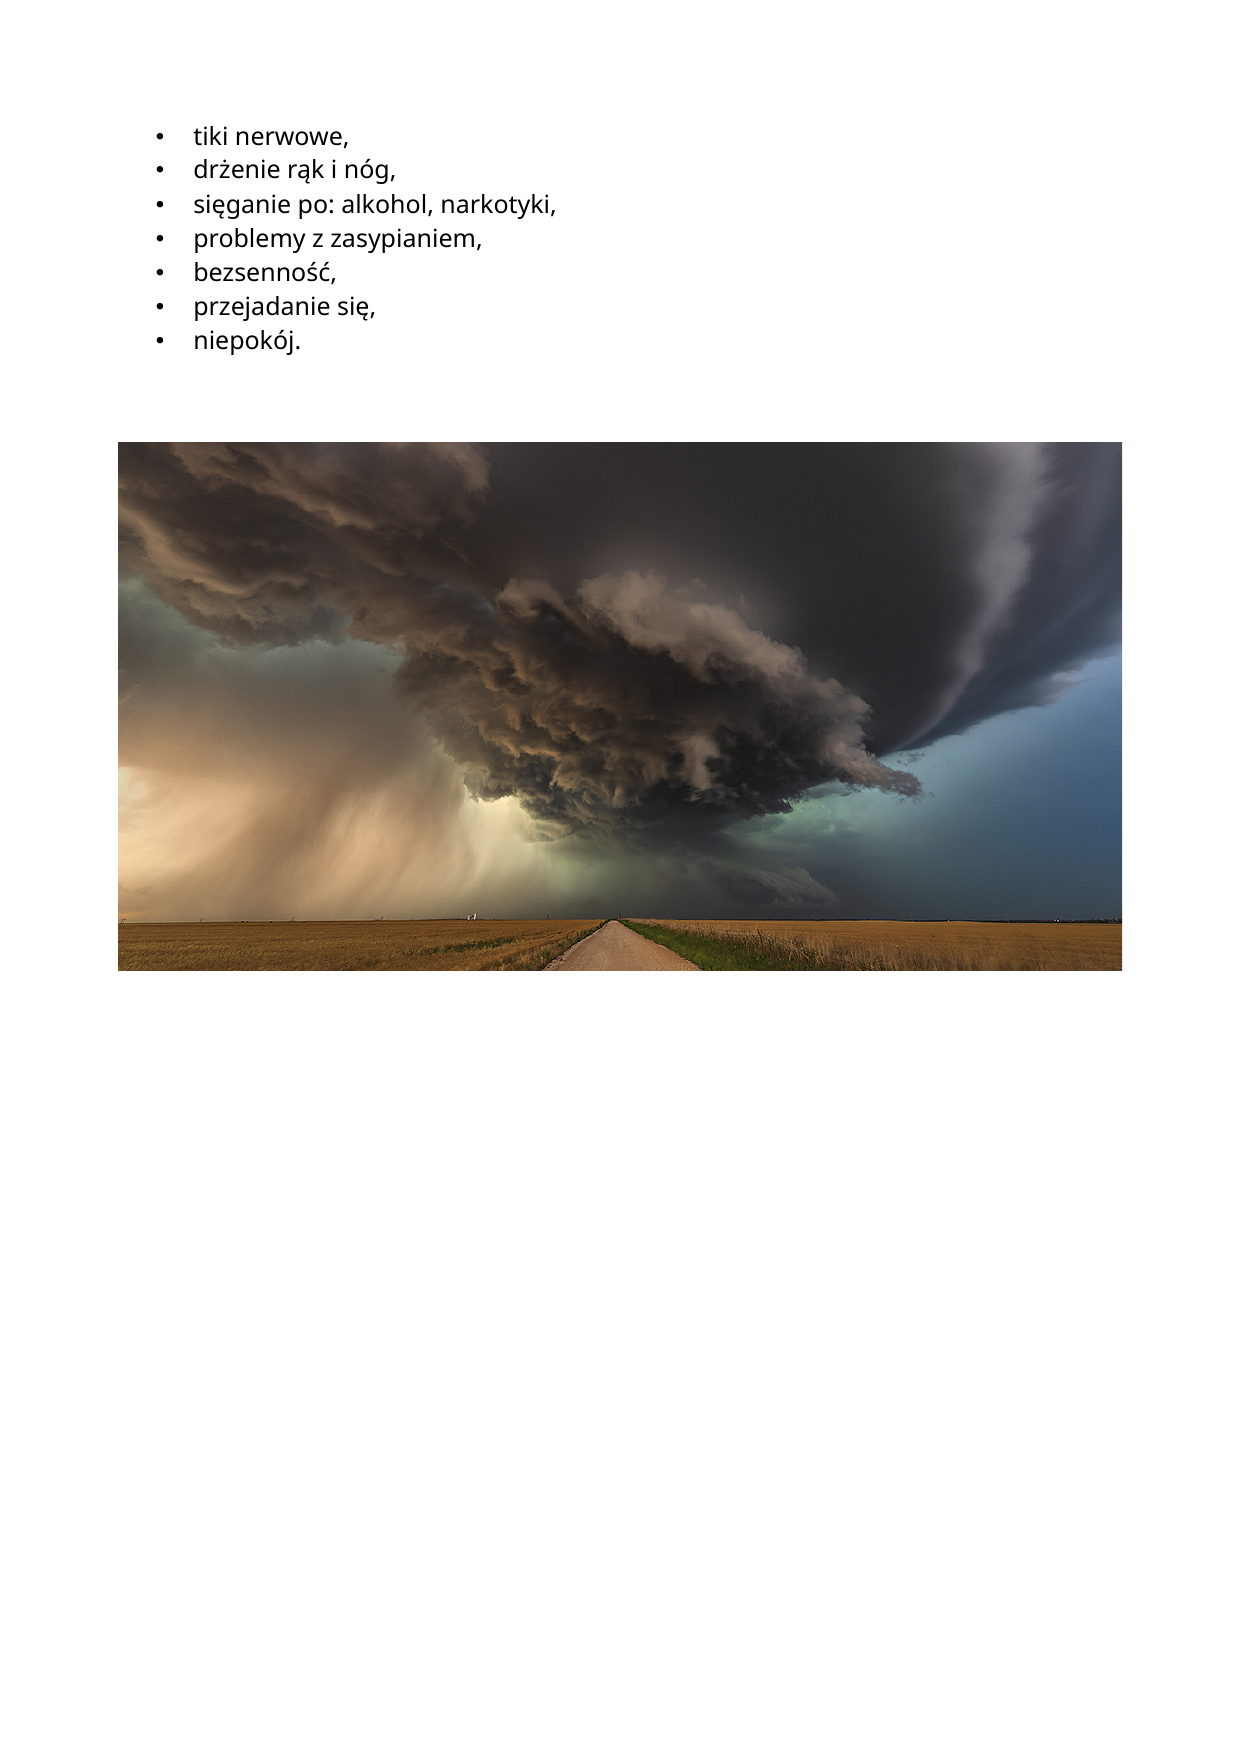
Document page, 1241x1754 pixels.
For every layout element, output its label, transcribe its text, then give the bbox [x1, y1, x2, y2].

list sięganie po: alkohol, narkotyki, [156, 186, 1122, 220]
list problemy z zasypianiem, [156, 220, 1122, 254]
list przejadanie się, [156, 288, 1122, 322]
list niepokój. [156, 322, 1122, 357]
list drżenie rąk i nóg, [156, 152, 1122, 186]
list bezsenność, [156, 254, 1122, 288]
list tiki nerwowe, [156, 118, 1122, 152]
